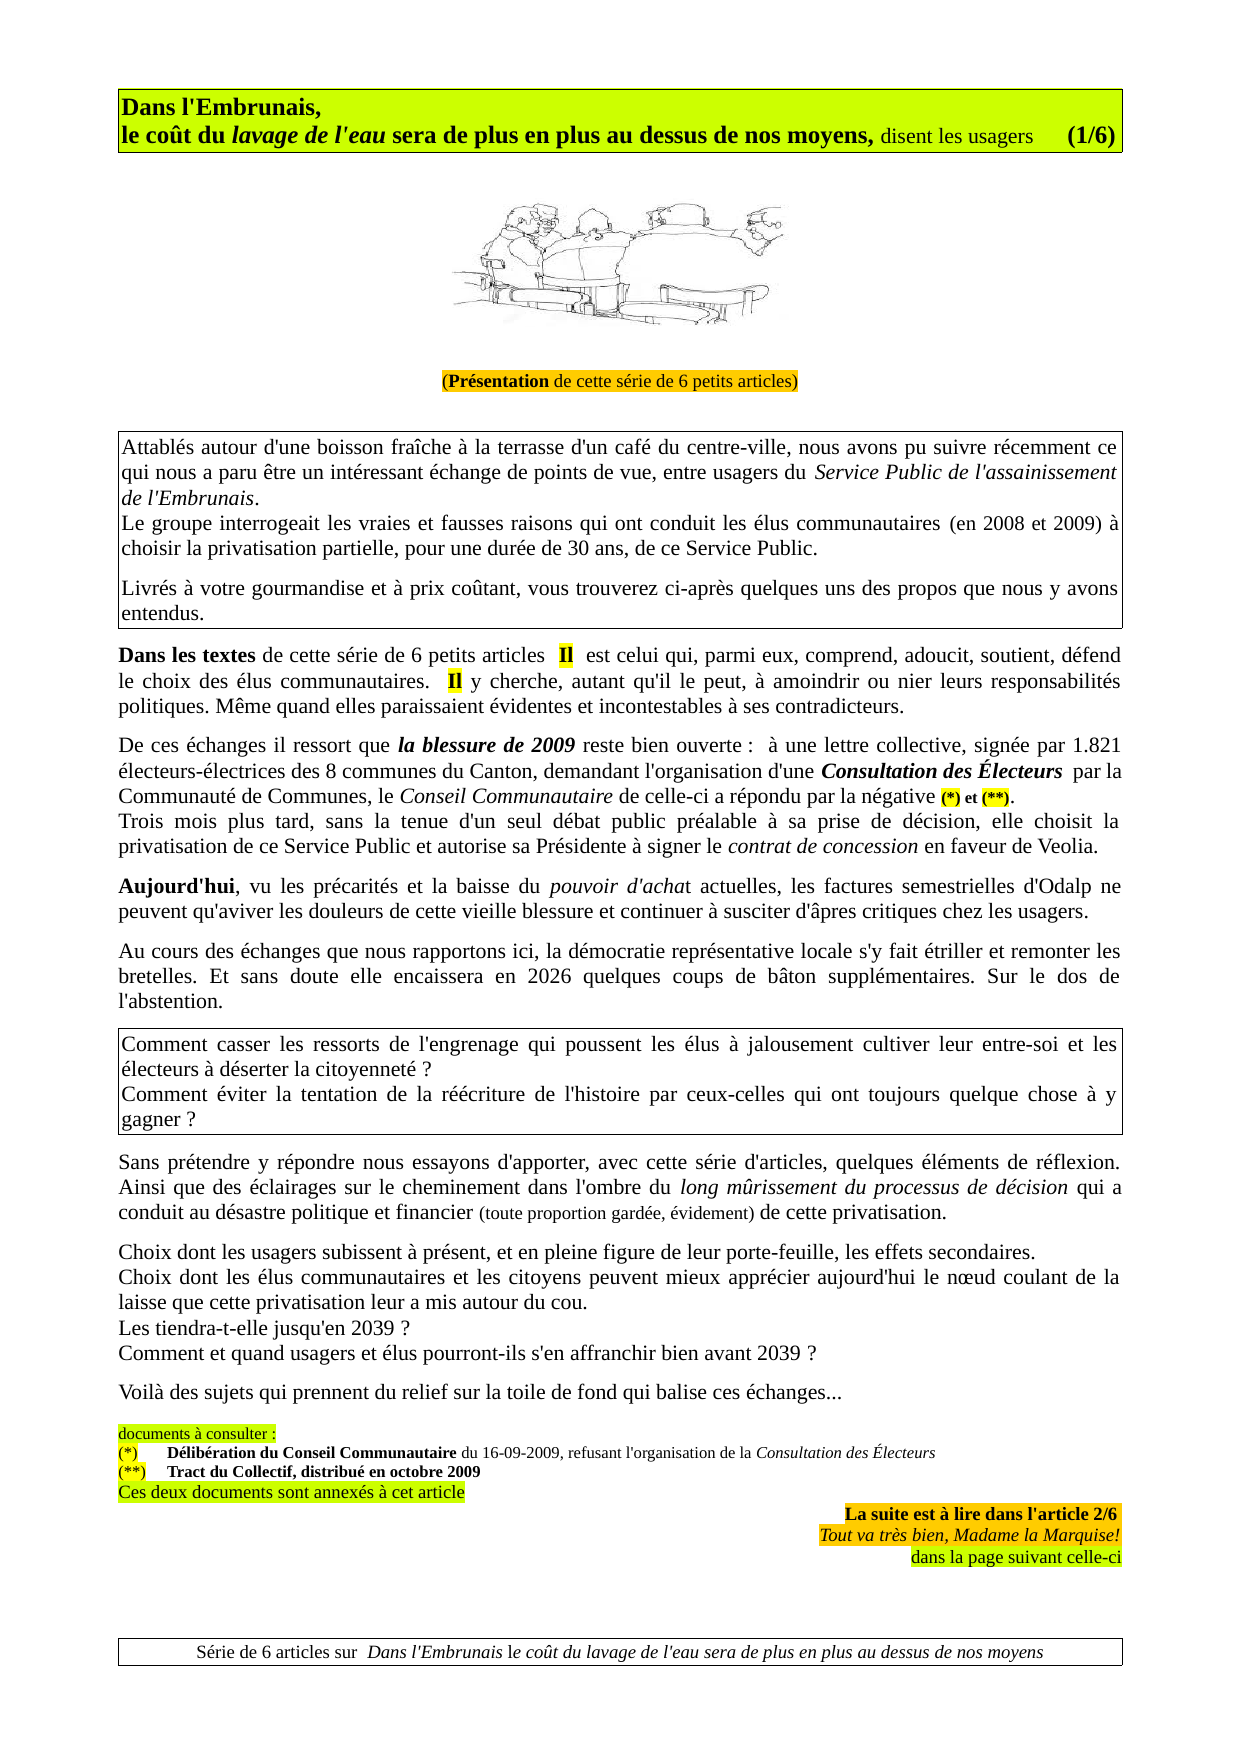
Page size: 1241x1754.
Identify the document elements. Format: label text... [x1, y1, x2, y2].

text (Présentation de cette série de 6 petits articles) [118, 370, 1122, 392]
text Aujourd'hui, vu les précarités et la baisse du pouvoir d'achat actuelles, les factures semestrielles d'Odalp ne peuvent qu'aviver les douleurs de cette vieille blessure et continuer à susciter d'âpres critiques chez les usagers. [118, 873, 1122, 923]
text Ces deux documents sont annexés à cet article [118, 1481, 1122, 1503]
text Comment et quand usagers et élus pourront-ils s'en affranchir bien avant 2039 ? [118, 1340, 1122, 1365]
text Tout va très bien, Madame la Marquise! [118, 1524, 1122, 1546]
text documents à consulter : [118, 1424, 1122, 1443]
text Livrés à votre gourmandise et à prix coûtant, vous trouverez ci-après quelques uns des propos que nous y avons entendus. [119, 572, 1122, 628]
text Comment casser les ressorts de l'engrenage qui poussent les élus à jalousement cultiver leur entre-soi et les électeurs à déserter la citoyenneté ? [119, 1029, 1122, 1078]
picture [451, 180, 795, 327]
text (**) Tract du Collectif, distribué en octobre 2009 [118, 1462, 1122, 1481]
text Choix dont les usagers subissent à présent, et en pleine figure de leur porte-feuille, les effets secondaires. [118, 1239, 1122, 1264]
text Dans les textes de cette série de 6 petits articles Il est celui qui, parmi eux, comprend, adoucit, soutient, défend le choix des élus communautaires. Il y cherche, autant qu'il le peut, à amoindrir ou nier leurs responsabilités politiques. Même quand elles paraissaient évidentes et incontestables à ses contradicteurs. [118, 642, 1122, 718]
text Choix dont les élus communautaires et les citoyens peuvent mieux apprécier aujourd'hui le nœud coulant de la laisse que cette privatisation leur a mis autour du cou. [118, 1264, 1122, 1314]
text Trois mois plus tard, sans la tenue d'un seul débat public préalable à sa prise de décision, elle choisit la privatisation de ce Service Public et autorise sa Présidente à signer le contrat de concession en faveur de Veolia. [118, 808, 1122, 858]
text Sans prétendre y répondre nous essayons d'apporter, avec cette série d'articles, quelques éléments de réflexion. Ainsi que des éclairages sur le cheminement dans l'ombre du long mûrissement du processus de décision qui a conduit au désastre politique et financier (toute proportion gardée, évidement) de cette privatisation. [118, 1149, 1122, 1224]
text Comment éviter la tentation de la réécriture de l'histoire par ceux-celles qui ont toujours quelque chose à y gagner ? [119, 1078, 1122, 1134]
text Au cours des échanges que nous rapportons ici, la démocratie représentative locale s'y fait étriller et remonter les bretelles. Et sans doute elle encaissera en 2026 quelques coups de bâton supplémentaires. Sur le dos de l'abstention. [118, 938, 1122, 1013]
text Attablés autour d'une boisson fraîche à la terrasse d'un café du centre-ville, nous avons pu suivre récemment ce qui nous a paru être un intéressant échange de points de vue, entre usagers du Service Public de l'assainissement de l'Embrunais. [119, 432, 1122, 507]
text le coût du lavage de l'eau sera de plus en plus au dessus de nos moyens, disent les usagers (1/6) [119, 117, 1122, 152]
text Le groupe interrogeait les vraies et fausses raisons qui ont conduit les élus communautaires (en 2008 et 2009) à choisir la privatisation partielle, pour une durée de 30 ans, de ce Service Public. [119, 507, 1122, 560]
text De ces échanges il ressort que la blessure de 2009 reste bien ouverte : à une lettre collective, signée par 1.821 électeurs-électrices des 8 communes du Canton, demandant l'organisation d'une Consultation des Électeurs par la Communauté de Communes, le Conseil Communautaire de celle-ci a répondu par la négative (*) et (**). [118, 732, 1122, 808]
text Les tiendra-t-elle jusqu'en 2039 ? [118, 1314, 1122, 1340]
text Dans l'Embrunais, [119, 90, 1122, 117]
text Voilà des sujets qui prennent du relief sur la toile de fond qui balise ces échanges... [118, 1379, 1122, 1404]
text La suite est à lire dans l'article 2/6 [118, 1503, 1122, 1524]
text dans la page suivant celle-ci [118, 1546, 1122, 1567]
text (*) Délibération du Conseil Communautaire du 16-09-2009, refusant l'organisation de la Consultation des Électeurs [118, 1443, 1122, 1462]
